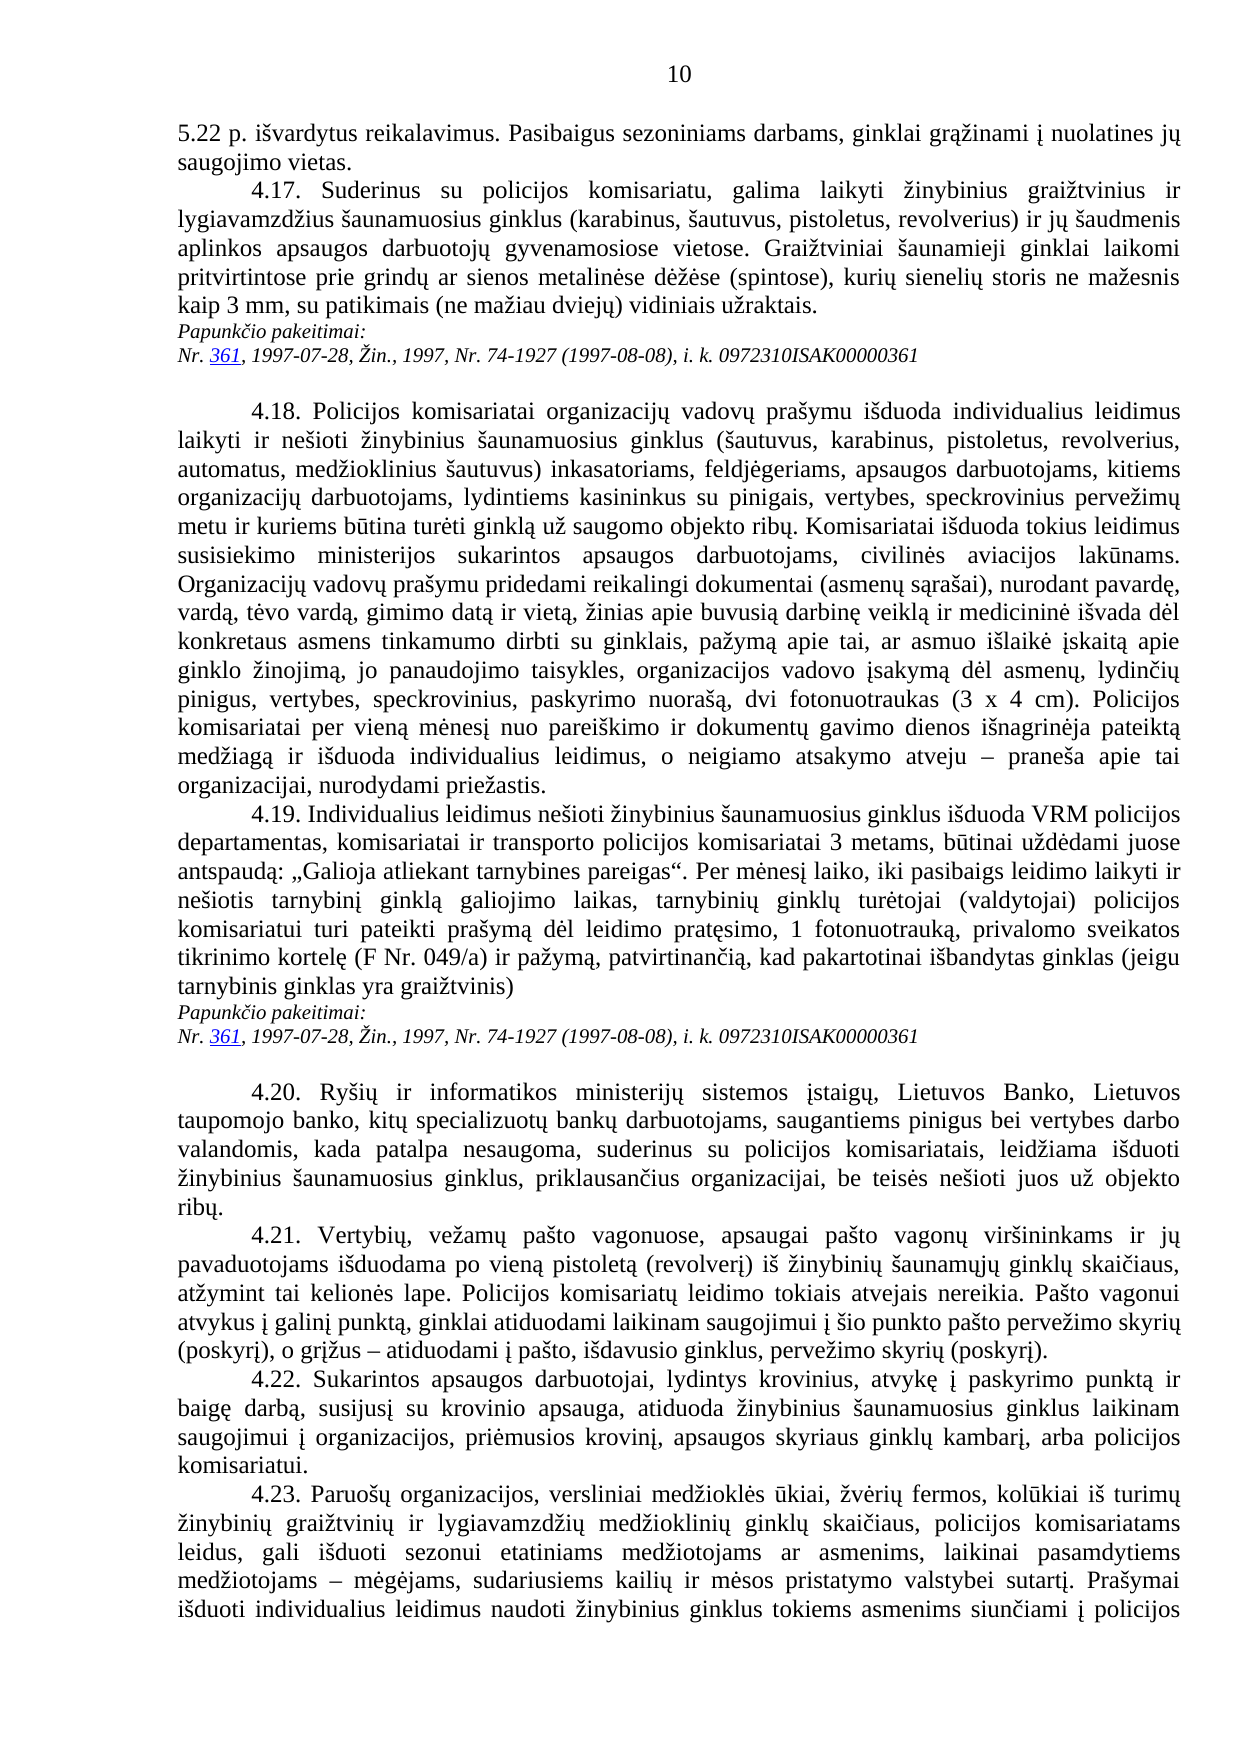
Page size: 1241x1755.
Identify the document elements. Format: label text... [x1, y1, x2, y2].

text 4.21. Vertybių, vežamų pašto vagonuose, apsaugai pašto vagonų viršininkams ir jų pavaduotojams išduodama po vieną pistoletą (revolverį) iš žinybinių šaunamųjų ginklų skaičiaus, atžymint tai kelionės lape. Policijos komisariatų leidimo tokiais atvejais nereikia. Pašto vagonui atvykus į galinį punktą, ginklai atiduodami laikinam saugojimui į šio punkto pašto pervežimo skyrių (poskyrį), o grįžus – atiduodami į pašto, išdavusio ginklus, pervežimo skyrių (poskyrį). [177, 1221, 1181, 1364]
text 4.23. Paruošų organizacijos, versliniai medžioklės ūkiai, žvėrių fermos, kolūkiai iš turimų žinybinių graižtvinių ir lygiavamzdžių medžioklinių ginklų skaičiaus, policijos komisariatams leidus, gali išduoti sezonui etatiniams medžiotojams ar asmenims, laikinai pasamdytiems medžiotojams – mėgėjams, sudariusiems kailių ir mėsos pristatymo valstybei sutartį. Prašymai išduoti individualius leidimus naudoti žinybinius ginklus tokiems asmenims siunčiami į policijos [177, 1479, 1181, 1623]
text Papunkčio pakeitimai: [177, 319, 1181, 343]
text 4.18. Policijos komisariatai organizacijų vadovų prašymu išduoda individualius leidimus laikyti ir nešioti žinybinius šaunamuosius ginklus (šautuvus, karabinus, pistoletus, revolverius, automatus, medžioklinius šautuvus) inkasatoriams, feldjėgeriams, apsaugos darbuotojams, kitiems organizacijų darbuotojams, lydintiems kasininkus su pinigais, vertybes, speckrovinius pervežimų metu ir kuriems būtina turėti ginklą už saugomo objekto ribų. Komisariatai išduoda tokius leidimus susisiekimo ministerijos sukarintos apsaugos darbuotojams, civilinės aviacijos lakūnams. Organizacijų vadovų prašymu pridedami reikalingi dokumentai (asmenų sąrašai), nurodant pavardę, vardą, tėvo vardą, gimimo datą ir vietą, žinias apie buvusią darbinę veiklą ir medicininė išvada dėl konkretaus asmens tinkamumo dirbti su ginklais, pažymą apie tai, ar asmuo išlaikė įskaitą apie ginklo žinojimą, jo panaudojimo taisykles, organizacijos vadovo įsakymą dėl asmenų, lydinčių pinigus, vertybes, speckrovinius, paskyrimo nuorašą, dvi fotonuotraukas (3 x 4 cm). Policijos komisariatai per vieną mėnesį nuo pareiškimo ir dokumentų gavimo dienos išnagrinėja pateiktą medžiagą ir išduoda individualius leidimus, o neigiamo atsakymo atveju – praneša apie tai organizacijai, nurodydami priežastis. [177, 396, 1181, 799]
text 4.22. Sukarintos apsaugos darbuotojai, lydintys krovinius, atvykę į paskyrimo punktą ir baigę darbą, susijusį su krovinio apsauga, atiduoda žinybinius šaunamuosius ginklus laikinam saugojimui į organizacijos, priėmusios krovinį, apsaugos skyriaus ginklų kambarį, arba policijos komisariatui. [177, 1364, 1181, 1479]
text Nr. 361, 1997-07-28, Žin., 1997, Nr. 74-1927 (1997-08-08), i. k. 0972310ISAK00000361 [177, 343, 1181, 367]
text 4.19. Individualius leidimus nešioti žinybinius šaunamuosius ginklus išduoda VRM policijos departamentas, komisariatai ir transporto policijos komisariatai 3 metams, būtinai uždėdami juose antspaudą: „Galioja atliekant tarnybines pareigas“. Per mėnesį laiko, iki pasibaigs leidimo laikyti ir nešiotis tarnybinį ginklą galiojimo laikas, tarnybinių ginklų turėtojai (valdytojai) policijos komisariatui turi pateikti prašymą dėl leidimo pratęsimo, 1 fotonuotrauką, privalomo sveikatos tikrinimo kortelę (F Nr. 049/a) ir pažymą, patvirtinančią, kad pakartotinai išbandytas ginklas (jeigu tarnybinis ginklas yra graižtvinis) [177, 799, 1181, 1000]
text 5.22 p. išvardytus reikalavimus. Pasibaigus sezoniniams darbams, ginklai grąžinami į nuolatines jų saugojimo vietas. [177, 118, 1181, 176]
text 4.17. Suderinus su policijos komisariatu, galima laikyti žinybinius graižtvinius ir lygiavamzdžius šaunamuosius ginklus (karabinus, šautuvus, pistoletus, revolverius) ir jų šaudmenis aplinkos apsaugos darbuotojų gyvenamosiose vietose. Graižtviniai šaunamieji ginklai laikomi pritvirtintose prie grindų ar sienos metalinėse dėžėse (spintose), kurių sienelių storis ne mažesnis kaip 3 mm, su patikimais (ne mažiau dviejų) vidiniais užraktais. [177, 176, 1181, 319]
text Papunkčio pakeitimai: [177, 1000, 1181, 1024]
text Nr. 361, 1997-07-28, Žin., 1997, Nr. 74-1927 (1997-08-08), i. k. 0972310ISAK00000361 [177, 1024, 1181, 1048]
text 4.20. Ryšių ir informatikos ministerijų sistemos įstaigų, Lietuvos Banko, Lietuvos taupomojo banko, kitų specializuotų bankų darbuotojams, saugantiems pinigus bei vertybes darbo valandomis, kada patalpa nesaugoma, suderinus su policijos komisariatais, leidžiama išduoti žinybinius šaunamuosius ginklus, priklausančius organizacijai, be teisės nešioti juos už objekto ribų. [177, 1077, 1181, 1221]
